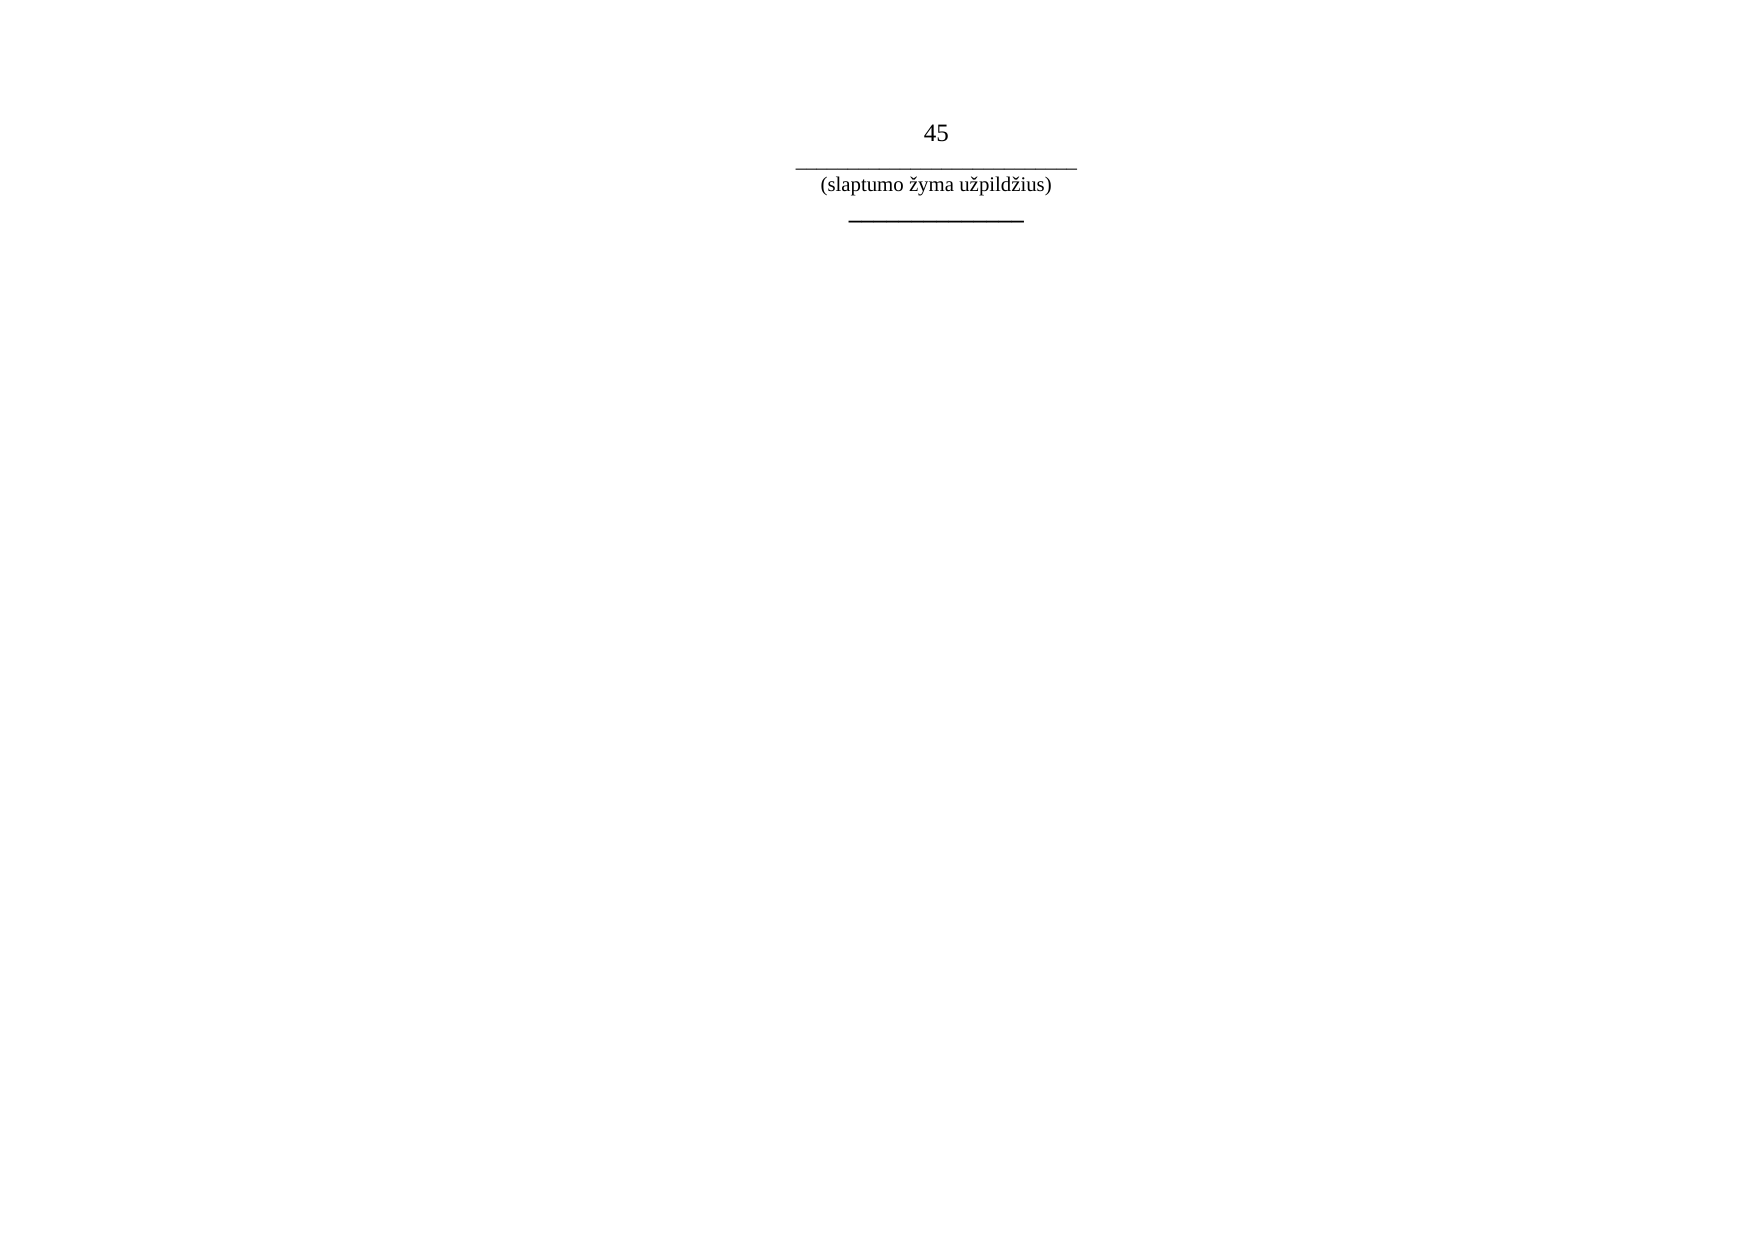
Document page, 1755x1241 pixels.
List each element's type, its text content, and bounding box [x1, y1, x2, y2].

text ______________ [177, 196, 1695, 224]
text (slaptumo žyma užpildžius) [177, 172, 1695, 196]
text ___________________________ [177, 148, 1695, 172]
